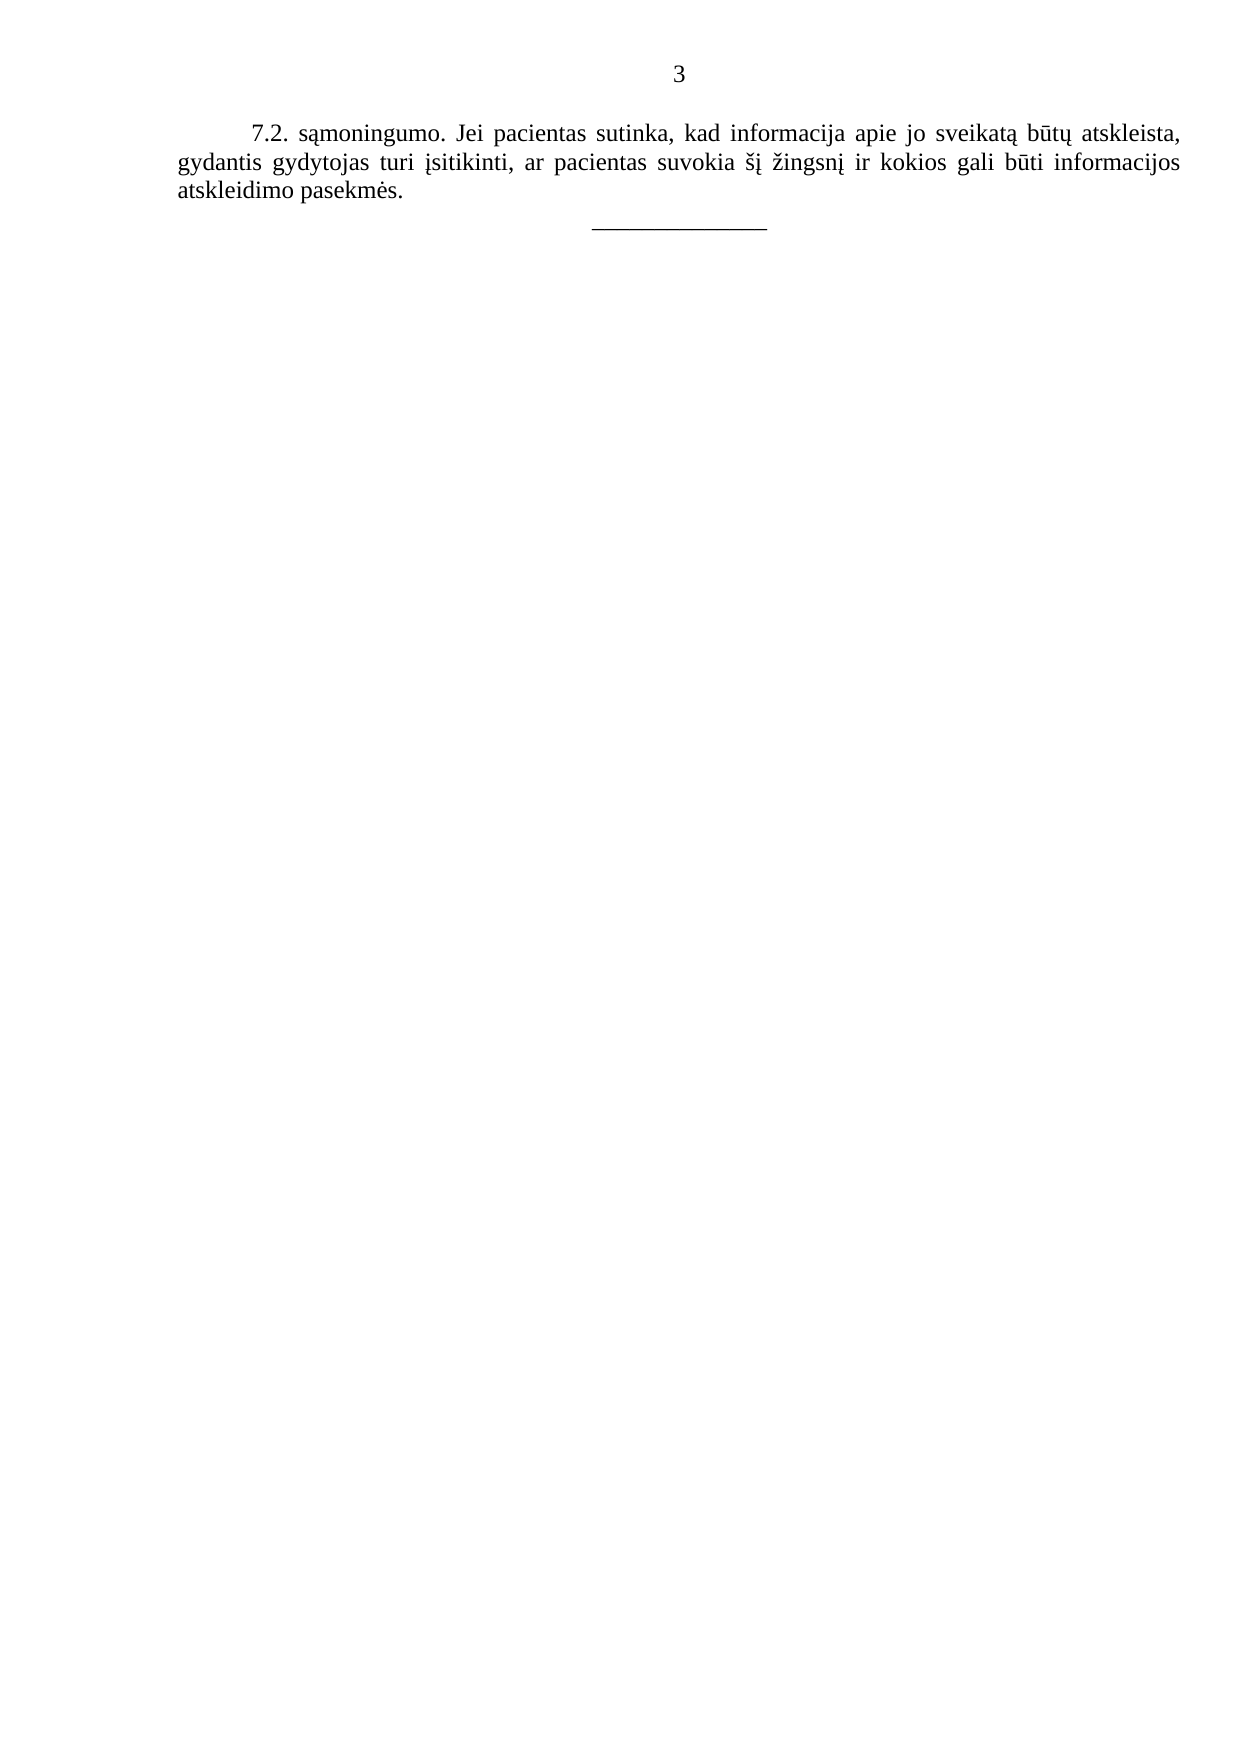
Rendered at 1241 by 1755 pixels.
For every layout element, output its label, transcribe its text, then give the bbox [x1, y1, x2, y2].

text ______________ [177, 204, 1181, 233]
text 7.2. sąmoningumo. Jei pacientas sutinka, kad informacija apie jo sveikatą būtų atskleista, gydantis gydytojas turi įsitikinti, ar pacientas suvokia šį žingsnį ir kokios gali būti informacijos atskleidimo pasekmės. [177, 118, 1181, 204]
